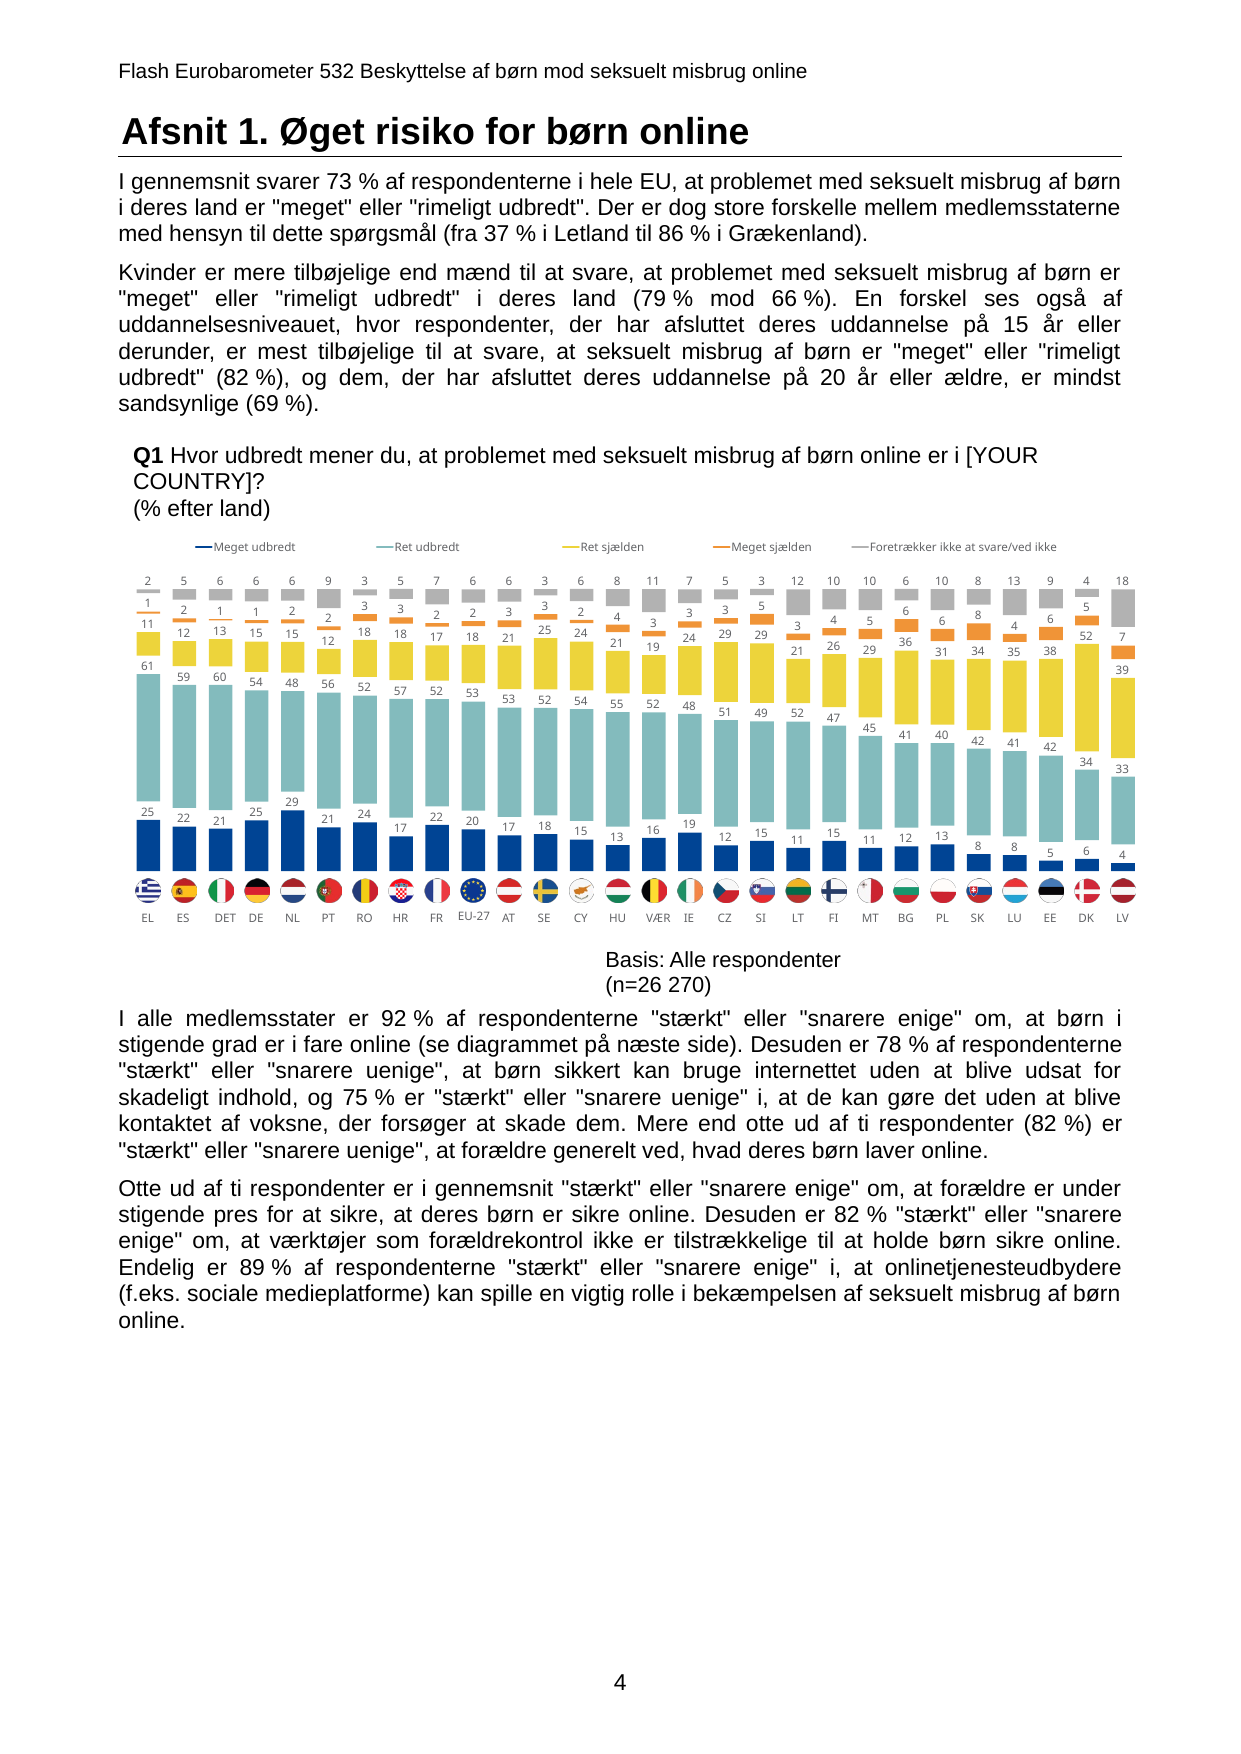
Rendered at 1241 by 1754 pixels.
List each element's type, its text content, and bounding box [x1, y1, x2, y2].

picture [893, 878, 919, 903]
subtitle Afsnit 1. Øget risiko for børn online [118, 107, 1122, 156]
picture [280, 878, 306, 903]
picture [641, 878, 667, 903]
picture [352, 878, 378, 903]
picture [1038, 878, 1064, 903]
picture [713, 878, 739, 903]
picture [677, 878, 703, 903]
picture [316, 878, 342, 903]
picture [605, 878, 631, 903]
text Otte ud af ti respondenter er i gennemsnit "stærkt" eller "snarere enige" om, at forældre er under stigende pres for at sikre, at deres børn er sikre online. Desuden er 82 % "stærkt" eller "snarere enige" om, at værktøjer som forældrekontrol ikke er tilstrækkelige til at holde børn sikre online. Endelig er 89 % af respondenterne "stærkt" eller "snarere enige" i, at onlinetjenesteudbydere (f.eks. sociale medieplatforme) kan spille en vigtig rolle i bekæmpelsen af seksuelt misbrug af børn online. [118, 1175, 1122, 1333]
picture [460, 878, 486, 903]
picture [569, 878, 594, 903]
picture [388, 878, 414, 903]
picture [857, 878, 883, 903]
text I alle medlemsstater er 92 % af respondenterne "stærkt" eller "snarere enige" om, at børn i stigende grad er i fare online (se diagrammet på næste side). Desuden er 78 % af respondenterne "stærkt" eller "snarere uenige", at børn sikkert kan bruge internettet uden at blive udsat for skadeligt indhold, og 75 % er "stærkt" eller "snarere uenige" i, at de kan gøre det uden at blive kontaktet af voksne, der forsøger at skade dem. Mere end otte ud af ti respondenter (82 %) er "stærkt" eller "snarere uenige", at forældre generelt ved, hvad deres børn laver online. [118, 428, 1122, 1163]
picture [1074, 878, 1100, 903]
picture [533, 878, 558, 903]
picture [966, 878, 992, 903]
picture [749, 878, 775, 903]
picture [424, 878, 450, 903]
picture [135, 878, 161, 903]
picture [244, 878, 270, 903]
picture [1002, 878, 1028, 903]
text I gennemsnit svarer 73 % af respondenterne i hele EU, at problemet med seksuelt misbrug af børn i deres land er "meget" eller "rimeligt udbredt". Der er dog store forskelle mellem medlemsstaterne med hensyn til dette spørgsmål (fra 37 % i Letland til 86 % i Grækenland). [118, 168, 1122, 247]
text Kvinder er mere tilbøjelige end mænd til at svare, at problemet med seksuelt misbrug af børn er "meget" eller "rimeligt udbredt" i deres land (79 % mod 66 %). En forskel ses også af uddannelsesniveauet, hvor respondenter, der har afsluttet deres uddannelse på 15 år eller derunder, er mest tilbøjelige til at svare, at seksuelt misbrug af børn er "meget" eller "rimeligt udbredt" (82 %), og dem, der har afsluttet deres uddannelse på 20 år eller ældre, er mindst sandsynlige (69 %). [118, 258, 1122, 417]
picture [821, 878, 847, 903]
picture [1110, 878, 1136, 903]
picture [171, 878, 197, 903]
picture [930, 878, 956, 903]
picture [785, 878, 811, 903]
picture [208, 878, 234, 903]
picture [496, 878, 522, 903]
